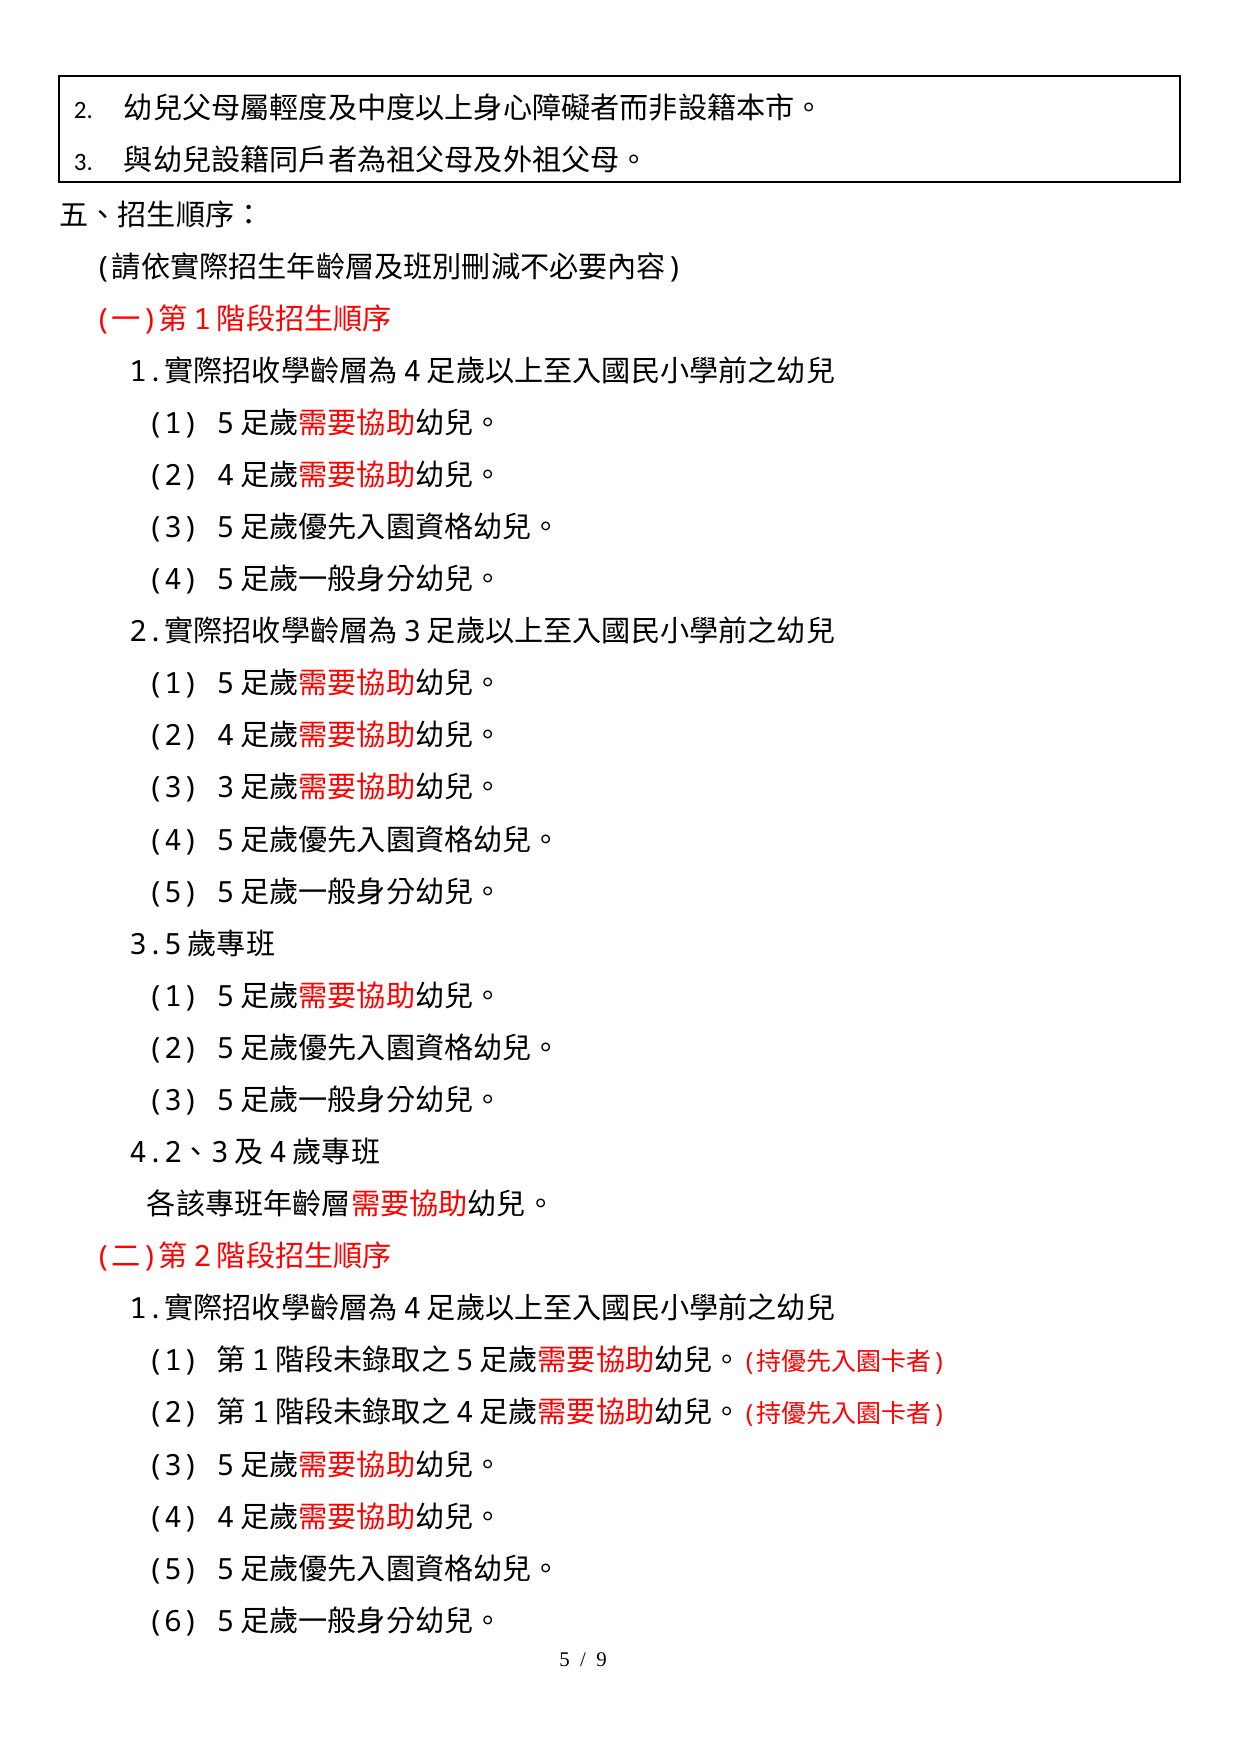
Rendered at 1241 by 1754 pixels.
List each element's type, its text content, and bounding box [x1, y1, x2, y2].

text (5) 5足歲一般身分幼兒。 [147, 860, 1181, 912]
text 4.2、3及4歲專班 [59, 1121, 1181, 1173]
text 1.實際招收學齡層為4足歲以上至入國民小學前之幼兒 [59, 1277, 1181, 1329]
text (2) 5足歲優先入園資格幼兒。 [147, 1017, 1181, 1069]
text (2) 第1階段未錄取之4足歲需要協助幼兒。(持優先入園卡者) [147, 1381, 1181, 1433]
text (1) 5足歲需要協助幼兒。 [147, 392, 1181, 444]
text (4) 4足歲需要協助幼兒。 [147, 1485, 1181, 1537]
text (4) 5足歲一般身分幼兒。 [147, 548, 1181, 600]
text (2) 4足歲需要協助幼兒。 [147, 704, 1181, 756]
text (二)第2階段招生順序 [59, 1225, 1181, 1277]
text (3) 5足歲一般身分幼兒。 [147, 1069, 1181, 1121]
text (3) 5足歲需要協助幼兒。 [147, 1433, 1181, 1485]
text (2) 4足歲需要協助幼兒。 [147, 444, 1181, 496]
text (3) 5足歲優先入園資格幼兒。 [147, 496, 1181, 548]
text (請依實際招生年齡層及班別刪減不必要內容) [59, 235, 1181, 287]
text (5) 5足歲優先入園資格幼兒。 [147, 1537, 1181, 1589]
text 2.實際招收學齡層為3足歲以上至入國民小學前之幼兒 [59, 600, 1181, 652]
text (1) 第1階段未錄取之5足歲需要協助幼兒。(持優先入園卡者) [147, 1329, 1181, 1381]
text 各該專班年齡層需要協助幼兒。 [147, 1173, 1181, 1225]
text (6) 5足歲一般身分幼兒。 [147, 1589, 1181, 1642]
text (3) 3足歲需要協助幼兒。 [147, 756, 1181, 808]
text (一)第1階段招生順序 [59, 287, 1181, 339]
text (1) 5足歲需要協助幼兒。 [147, 964, 1181, 1017]
text (1) 5足歲需要協助幼兒。 [147, 652, 1181, 704]
text 1.實際招收學齡層為4足歲以上至入國民小學前之幼兒 [59, 339, 1181, 392]
text 3.5歲專班 [59, 912, 1181, 964]
text (4) 5足歲優先入園資格幼兒。 [147, 808, 1181, 860]
table_cell 備註：符合以下資格者，請前往現場報名： 112年1月31日前非設籍本市幼兒。 幼兒父母屬輕度及中度以上身心障礙者而非設籍本市。 與幼兒設籍同戶者為祖父母及外祖父母。 [60, 77, 1179, 181]
text 五、招生順序： [59, 183, 1181, 235]
